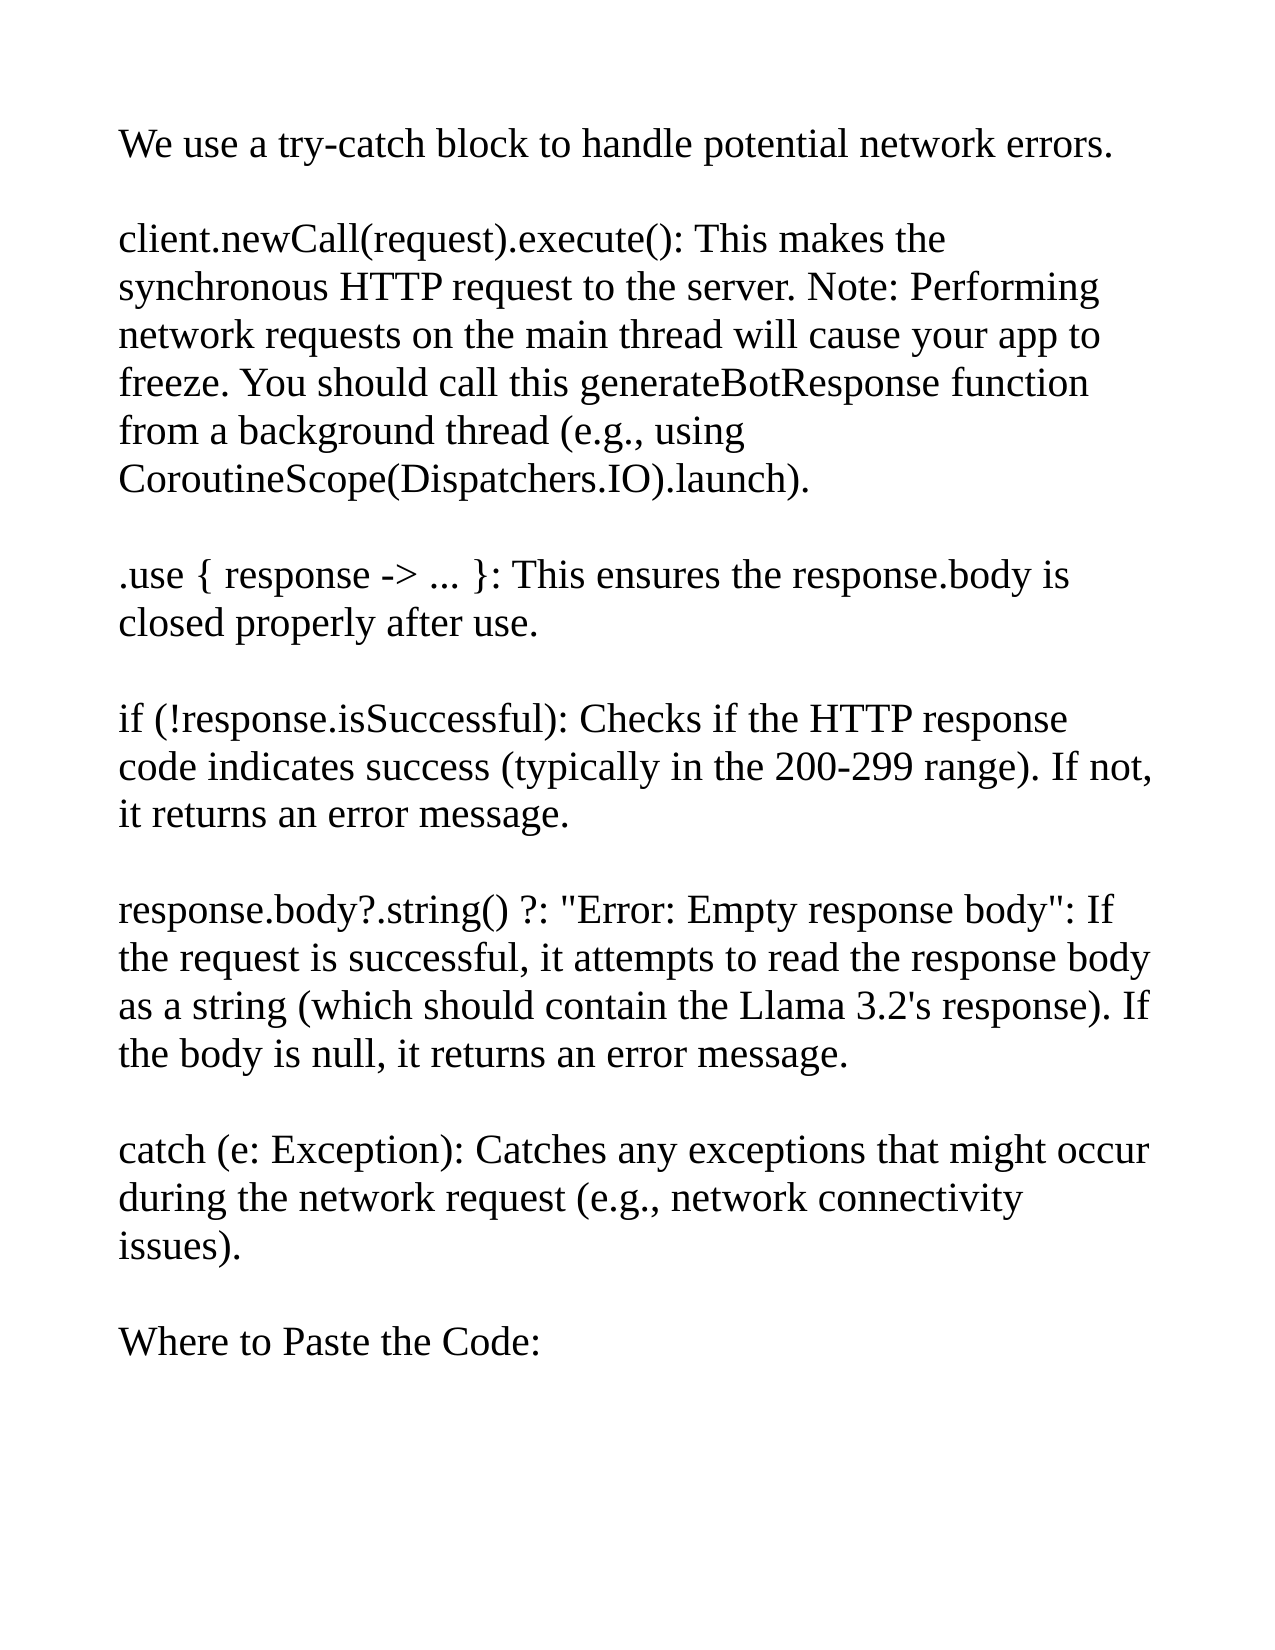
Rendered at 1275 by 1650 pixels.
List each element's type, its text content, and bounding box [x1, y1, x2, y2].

text response.body?.string() ?: "Error: Empty response body": If the request is successful, it attempts to read the response body as a string (which should contain the Llama 3.2's response). If the body is null, it returns an error message. [118, 885, 1157, 1076]
text catch (e: Exception): Catches any exceptions that might occur during the network request (e.g., network connectivity issues). [118, 1124, 1157, 1268]
text Where to Paste the Code: [118, 1316, 1157, 1364]
text client.newCall(request).execute(): This makes the synchronous HTTP request to the server. Note: Performing network requests on the main thread will cause your app to freeze. You should call this generateBotResponse function from a background thread (e.g., using CoroutineScope(Dispatchers.IO).launch). [118, 214, 1157, 501]
text We use a try-catch block to handle potential network errors. [118, 118, 1157, 166]
text .use { response -> ... }: This ensures the response.body is closed properly after use. [118, 549, 1157, 645]
text if (!response.isSuccessful): Checks if the HTTP response code indicates success (typically in the 200-299 range). If not, it returns an error message. [118, 693, 1157, 837]
